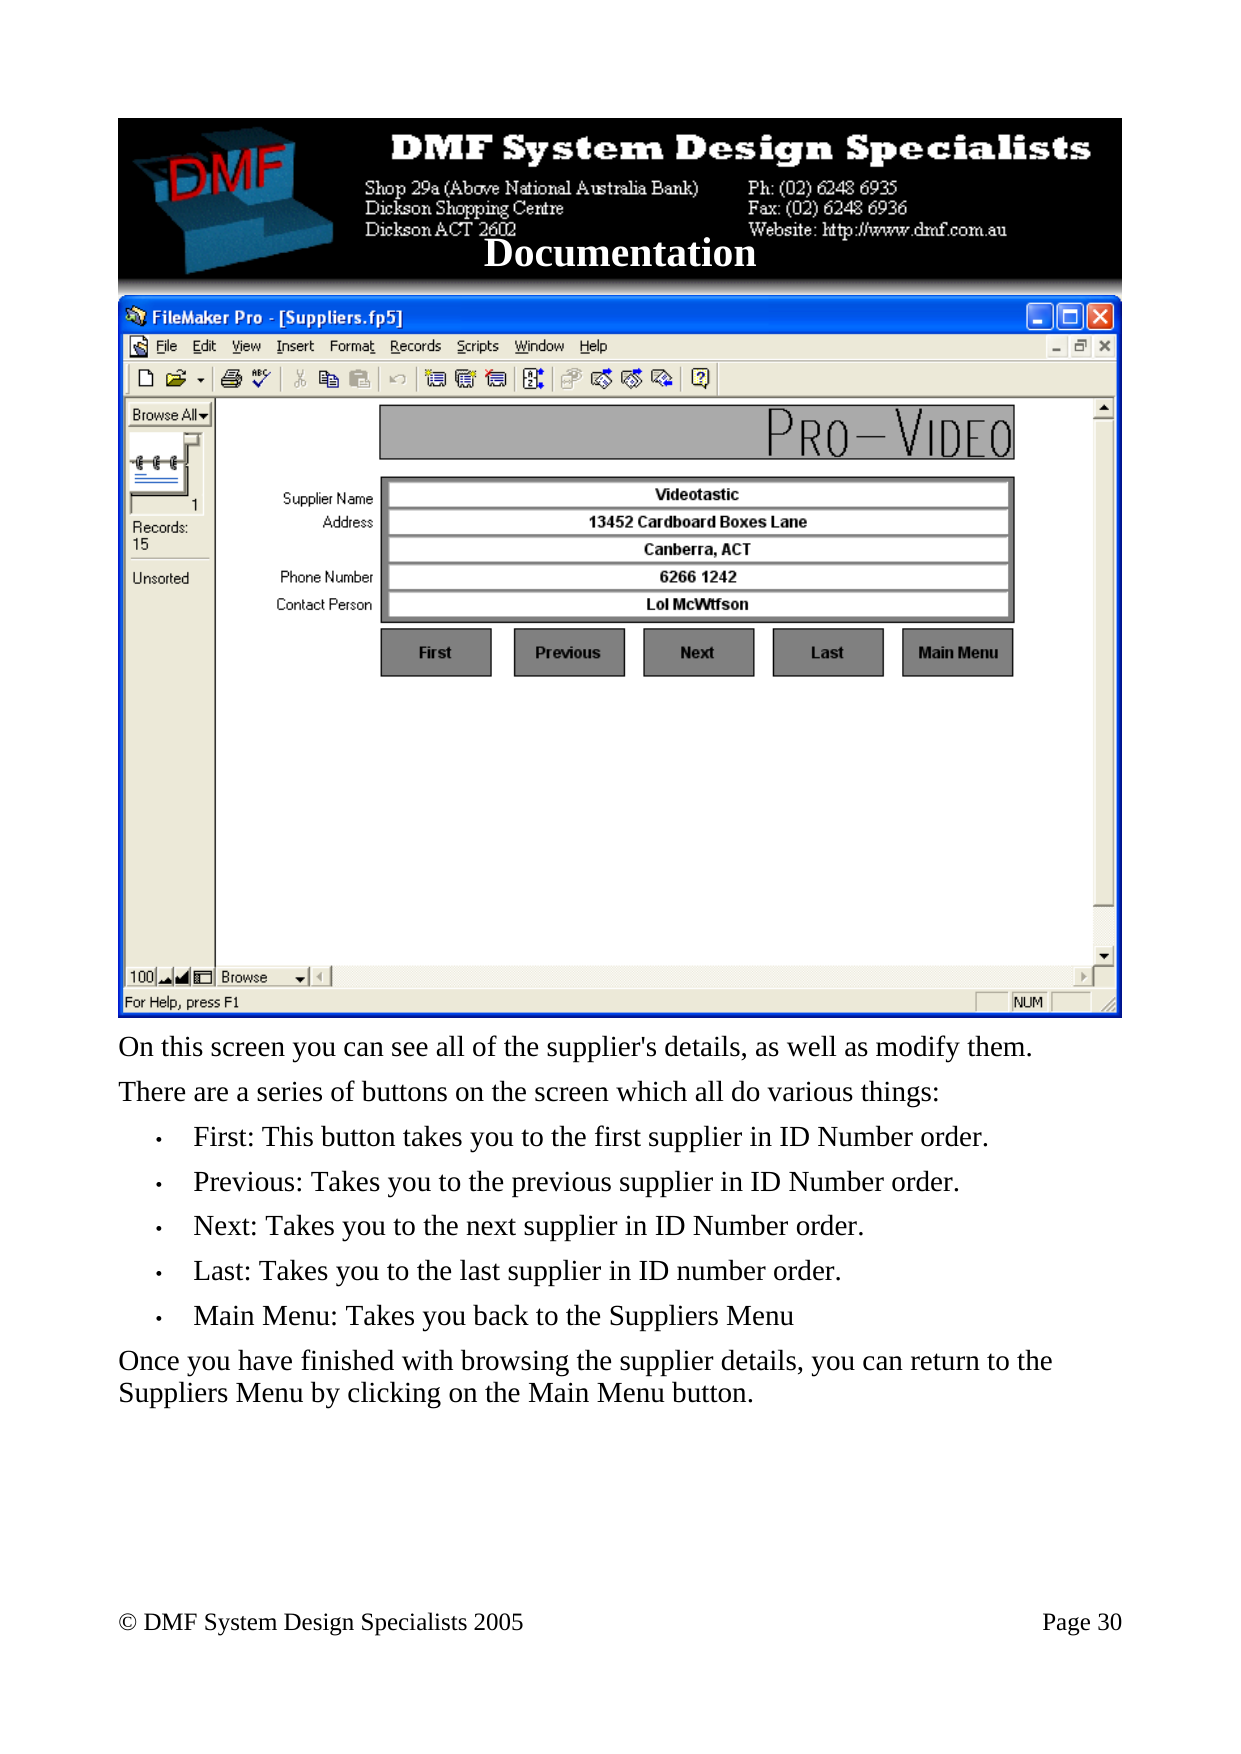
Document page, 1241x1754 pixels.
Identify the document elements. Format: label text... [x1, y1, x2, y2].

text On this screen you can see all of the supplier's details, as well as modify them. [118, 1031, 1122, 1063]
text There are a series of buttons on the screen which all do various things: [118, 1075, 1122, 1108]
text Once you have finished with browsing the supplier details, you can return to the Suppliers Menu by clicking on the Main Menu button. [118, 1344, 1122, 1409]
list First: This button takes you to the first supplier in ID Number order. [156, 1120, 1122, 1152]
list Previous: Takes you to the previous supplier in ID Number order. [156, 1165, 1122, 1197]
picture [118, 118, 1122, 1018]
list Main Menu: Takes you back to the Suppliers Menu [156, 1299, 1122, 1332]
list Last: Takes you to the last supplier in ID number order. [156, 1254, 1122, 1287]
list Next: Takes you to the next supplier in ID Number order. [156, 1210, 1122, 1242]
